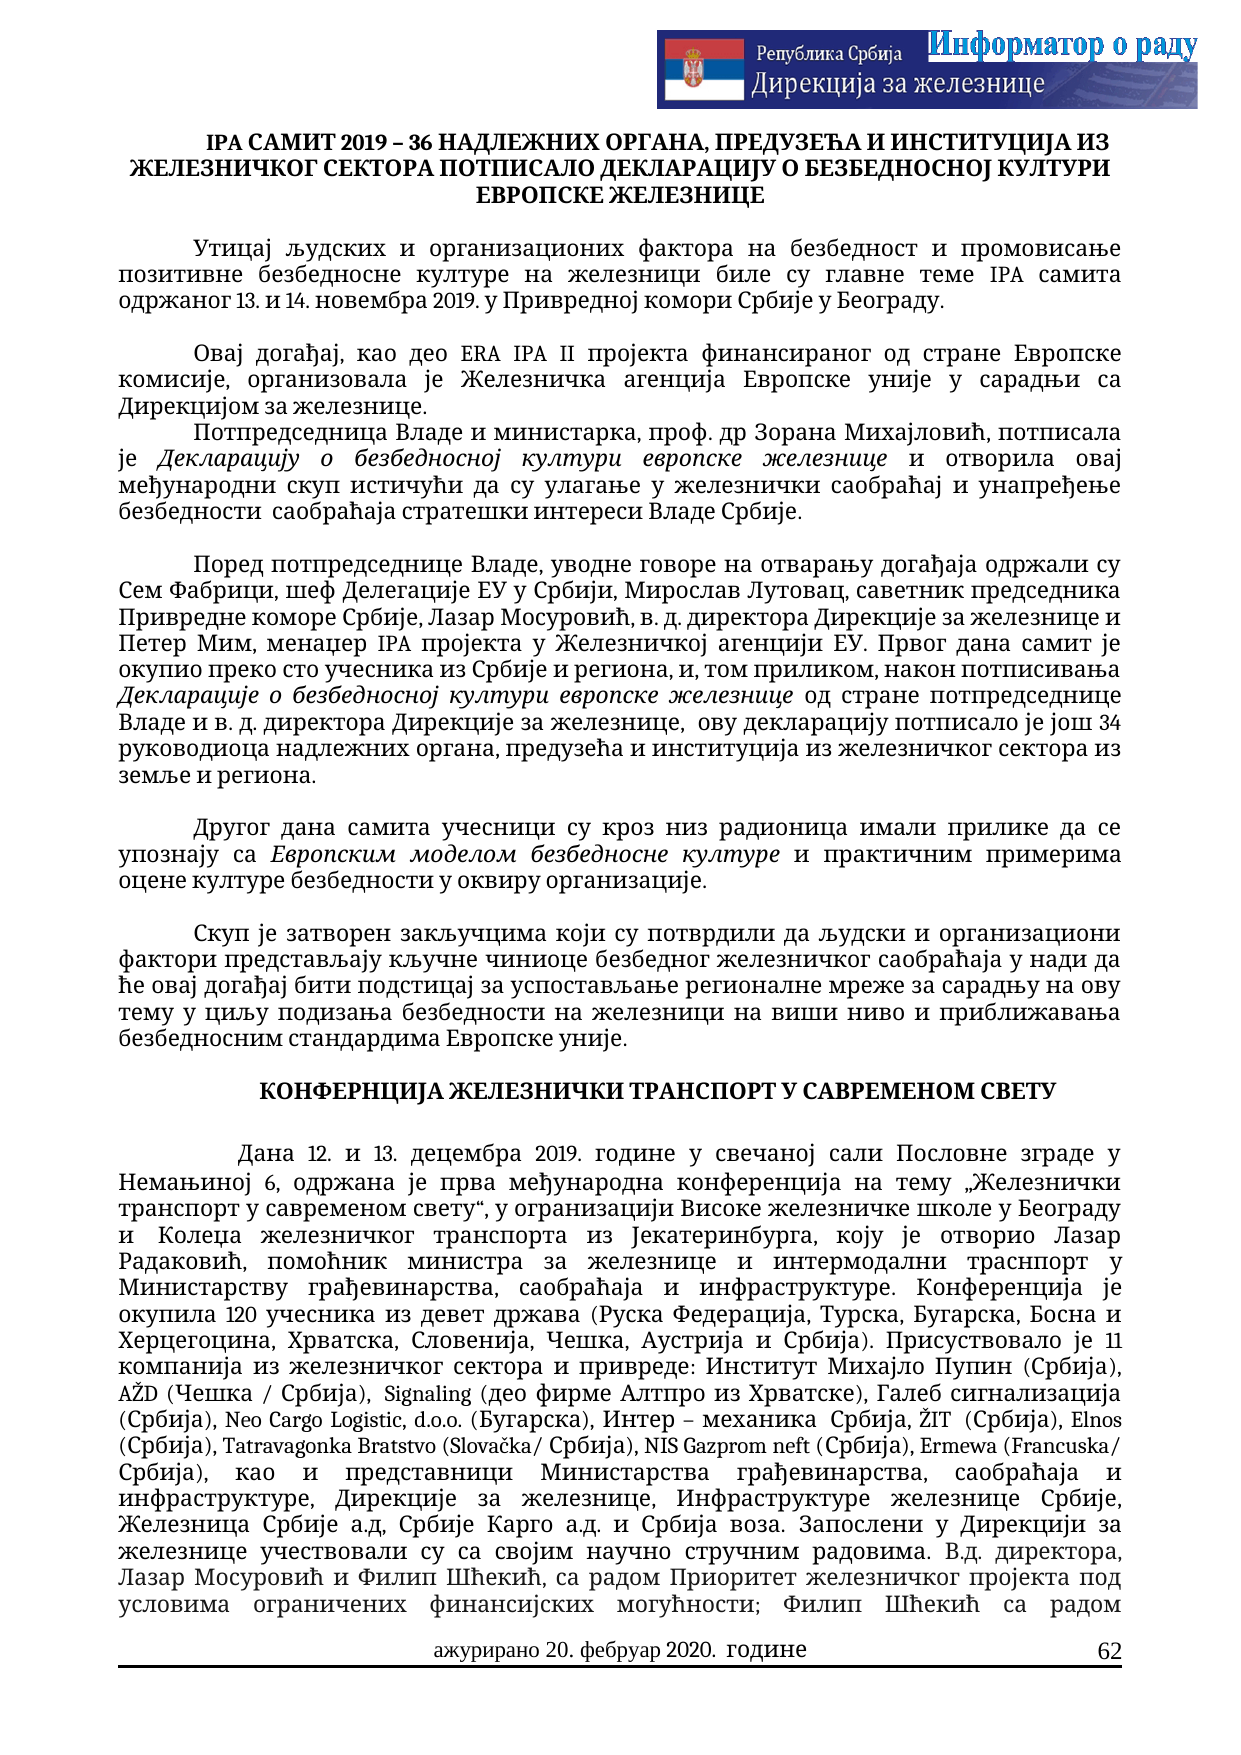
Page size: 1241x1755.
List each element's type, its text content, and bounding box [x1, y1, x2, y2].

text Дана 12. и 13. децембра 2019. године у свечаној сали Пословне зграде у Немањиној 6, одржана је прва међународна конференција на тему „Железнички транспорт у савременом свету“, у огранизацији Високе железничке школе у Београду и Колеџа железничког транспорта из Јекатеринбурга, коју је отворио Лазар Радаковић, помоћник министра за железнице и интермодални траснпорт у Министарству грађевинарства, саобраћаја и инфраструктуре. Конференција је окупила 120 учесника из девет држава (Руска Федерација, Турска, Бугарска, Босна и Херцегоцина, Хрватска, Словенија, Чешка, Аустрија и Србија). Присуствовало је 11 компанија из железничког сектора и привреде: Институт Михајло Пупин (Србија), AŽD (Чешка / Србија), Signaling (део фирме Алтпро из Хрватске), Галеб сигнализација (Србија), Neo Cargo Logistic, d.o.o. (Бугарска), Интер – механика Србија, ŽIT (Србија), Elnos (Србија), Tatravagonka Bratstvo (Slovačka/ Србија), NIS Gazprom neft (Србија), Ermewa (Francuska/ Србија), као и представници Министарства грађевинарства, саобраћаја и инфраструктуре, Дирекције за железнице, Инфраструктуре железнице Србије, Железница Србије а.д, Србије Карго а.д. и Србија воза. Запослени у Дирекцији за железнице учествовали су са својим научно стручним радовима. В.д. директора, Лазар Мосуровић и Филип Шћекић, са радом Приоритет железничког пројекта под условима ограничених финансијских могућности; Филип Шћекић са радом [118, 1131, 1122, 1618]
text Поред потпредседнице Владе, уводне говоре на отварању догађаја одржали су Сем Фабрици, шеф Делегације ЕУ у Србији, Мирослав Лутовац, саветник председника Привредне коморе Србије, Лазар Мосуровић, в. д. директора Дирекције за железнице и Петер Мим, менаџер IPA пројекта у Железничкој агенцији ЕУ. Првог дана самит је окупио преко сто учесника из Србије и региона, и, том приликом, након потписивања Декларације о безбедносној култури европске железнице од стране потпредседнице Владе и в. д. директора Дирекције за железнице, ову декларацију потписало је још 34 руководиоца надлежних органа, предузећа и институција из железничког сектора из земље и региона. [118, 552, 1122, 789]
text Потпредседница Владе и министарка, проф. др Зорана Михајловић, потписала је Декларацију о безбедносној култури европске железнице и отворила овај међународни скуп истичући да су улагање у железнички саобраћај и унапређење безбедности саобраћаја стратешки интереси Владе Србије. [118, 420, 1122, 525]
text Другог дана самита учесници су кроз низ радионица имали прилике да се упознају са Европским моделом безбедносне културе и практичним примерима оцене културе безбедности у оквиру организације. [118, 815, 1122, 894]
text КОНФЕРНЦИЈА ЖЕЛЕЗНИЧКИ ТРАНСПОРТ У САВРЕМЕНОМ СВЕТУ [118, 1079, 1122, 1105]
text Утицај људских и организационих фактора на безбедност и промовисање позитивне безбедносне културе на железници биле су главне теме IPA самита одржаног 13. и 14. новембра 2019. у Привредној комори Србије у Београду. [118, 235, 1122, 314]
text IPA САМИТ 2019 – 36 НАДЛЕЖНИХ ОРГАНА, ПРЕДУЗЕЋА И ИНСТИТУЦИЈА ИЗ ЖЕЛЕЗНИЧКОГ СЕКТОРА ПОТПИСАЛО ДЕКЛАРАЦИЈУ О БЕЗБЕДНОСНОЈ КУЛТУРИ ЕВРОПСКЕ ЖЕЛЕЗНИЦЕ [118, 130, 1122, 209]
text Скуп је затворен закључцима који су потврдили да људски и организациони фактори представљају кључне чиниоце безбедног железничког саобраћаја у нади да ће овај догађај бити подстицај за успостављање регионалне мреже за сарадњу на ову тему у циљу подизања безбедности на железници на виши ниво и приближавања безбедносним стандардима Европске уније. [118, 921, 1122, 1052]
text Овај догађај, као део ERA IPA II пројекта финансираног од стране Европске комисије, организовала је Железничка агенција Европске уније у сарадњи са Дирекцијом за железнице. [118, 341, 1122, 420]
